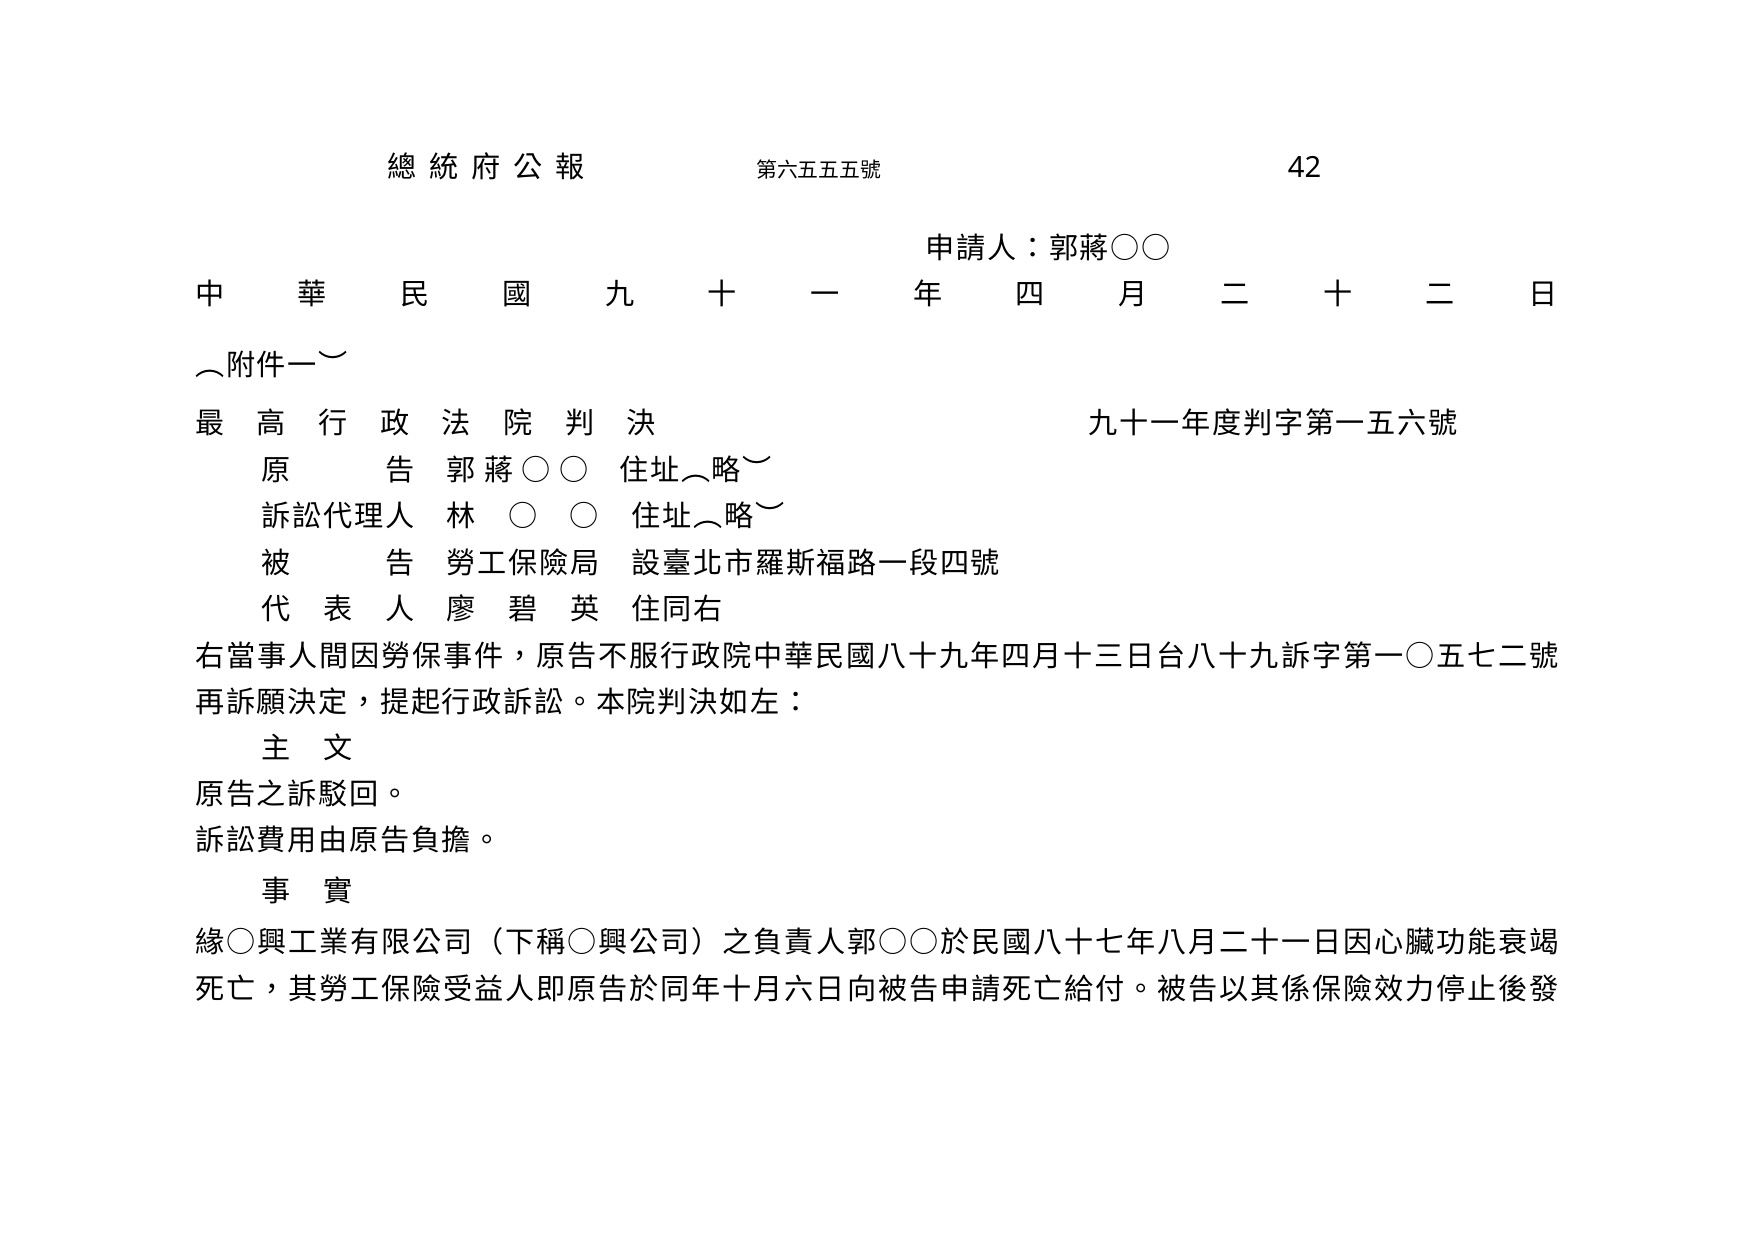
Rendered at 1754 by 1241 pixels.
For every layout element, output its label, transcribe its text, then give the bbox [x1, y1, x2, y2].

text 申請人：郭蔣○○ [195, 222, 1559, 267]
text 訴訟代理人 林 ○ ○ 住址︵略︶ [262, 489, 1559, 536]
text 主 文 [195, 722, 1559, 768]
text 原告之訴駁回。 [195, 768, 1559, 813]
text 被 告 勞工保險局 設臺北市羅斯福路一段四號 [262, 536, 1559, 582]
text 訴訟費用由原告負擔。 [195, 813, 1559, 859]
text 中華民國九十一年四月二十二日 [195, 267, 1559, 313]
text 右當事人間因勞保事件，原告不服行政院中華民國八十九年四月十三日台八十九訴字第一○五七二號再訴願決定，提起行政訴訟。本院判決如左： [195, 629, 1559, 722]
text 緣○興工業有限公司（下稱○興公司）之負責人郭○○於民國八十七年八月二十一日因心臟功能衰竭死亡，其勞工保險受益人即原告於同年十月六日向被告申請死亡給付。被告以其係保險效力停止後發 [195, 915, 1559, 1008]
text 事 實 [195, 864, 1559, 910]
text 原 告 郭蔣○○ 住址︵略︶ [262, 443, 1559, 489]
text 代 表 人 廖 碧 英 住同右 [262, 582, 1559, 629]
text 最 高 行 政 法 院 判 決 九十一年度判字第一五六號 [195, 397, 1559, 443]
text ︵附件一︶ [195, 338, 1559, 384]
